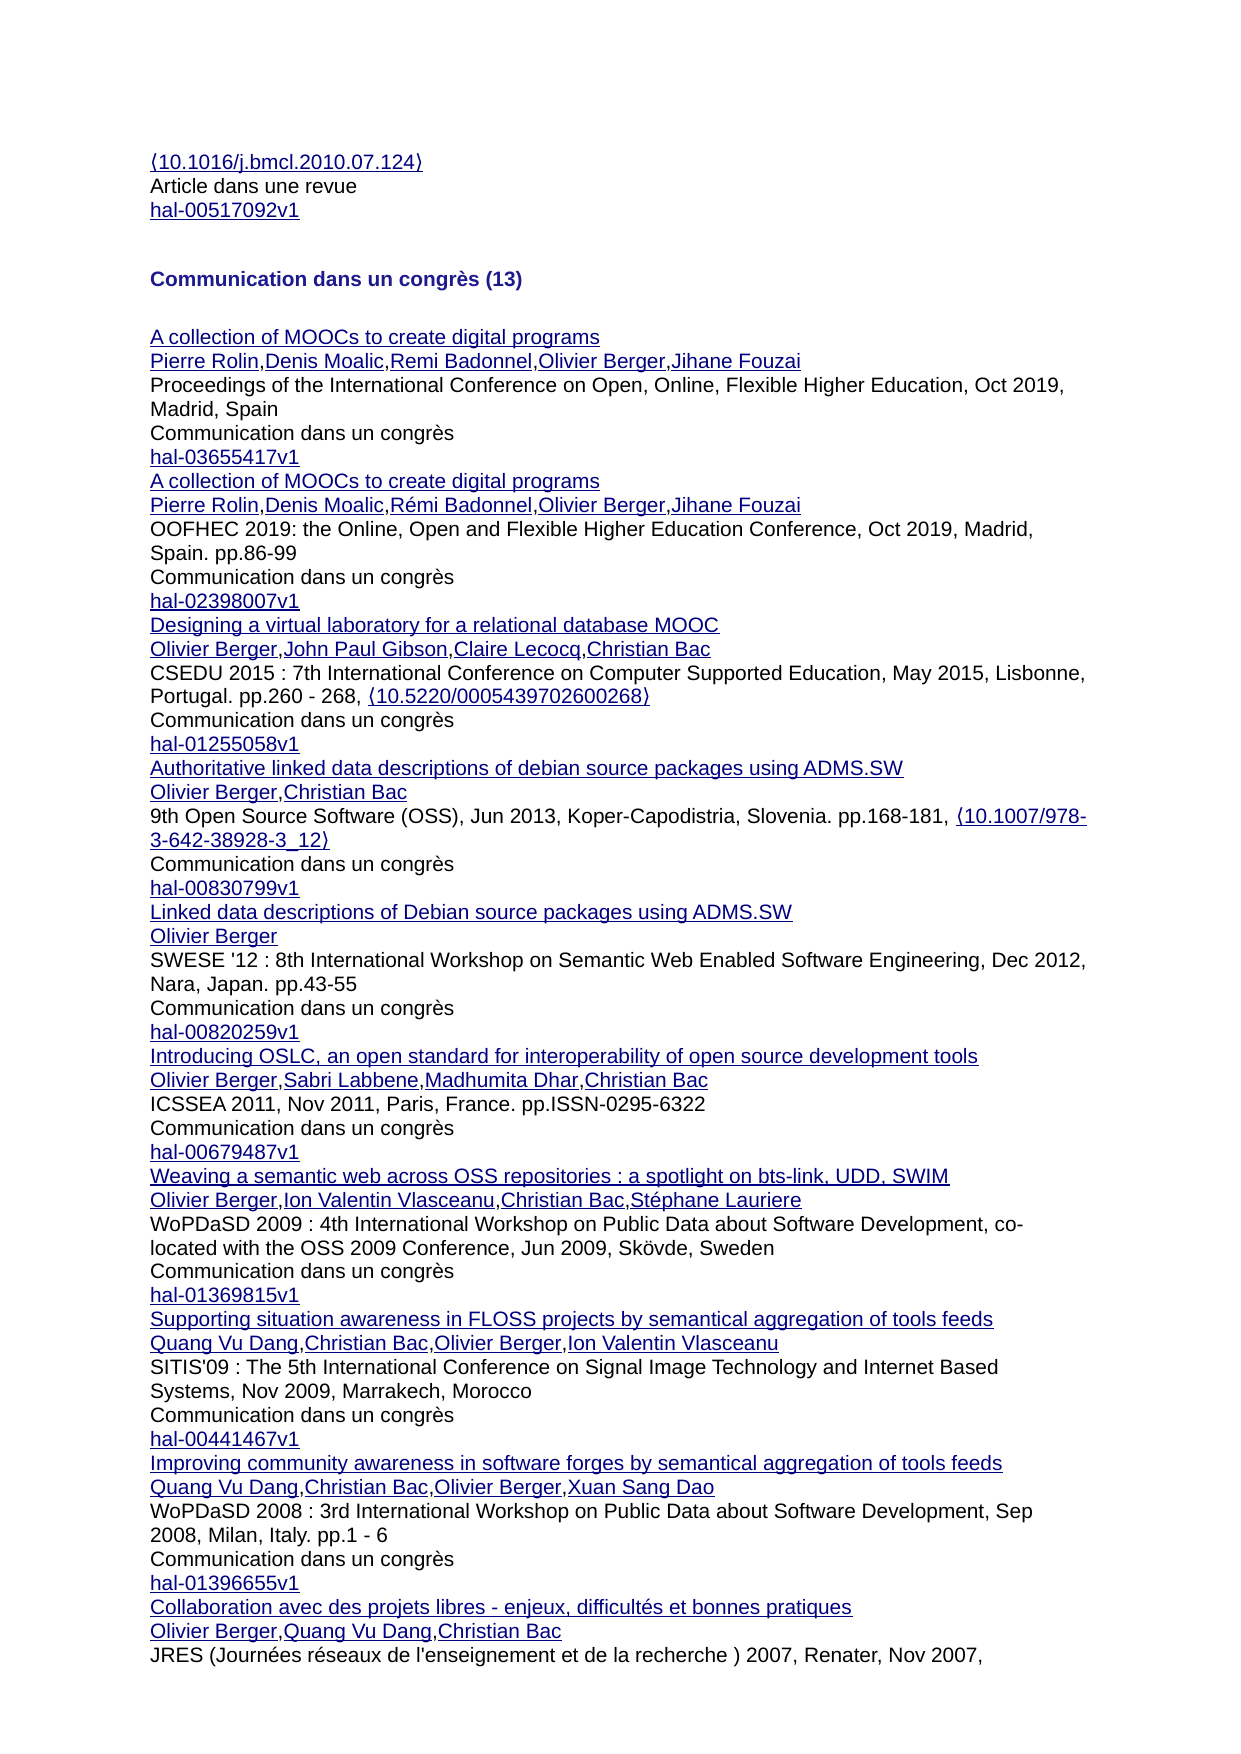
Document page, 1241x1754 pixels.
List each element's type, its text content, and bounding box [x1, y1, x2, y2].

table_cell Collaboration avec des projets libres - enjeux, difficultés et bonnes pratiques Olivier Berger,Quang Vu Dang,Christian Bac JRES (Journées réseaux de l'enseignement et de la recherche ) 2007, Renater, Nov 2007, [150, 1595, 1090, 1667]
table_cell Introducing OSLC, an open standard for interoperability of open source development tools Olivier Berger,Sabri Labbene,Madhumita Dhar,Christian Bac ICSSEA 2011, Nov 2011, Paris, France. pp.ISSN-0295-6322 Communication dans un congrès hal-00679487v1 [150, 1044, 1090, 1163]
table_cell Supporting situation awareness in FLOSS projects by semantical aggregation of tools feeds Quang Vu Dang,Christian Bac,Olivier Berger,Ion Valentin Vlasceanu SITIS'09 : The 5th International Conference on Signal Image Technology and Internet Based Systems, Nov 2009, Marrakech, Morocco Communication dans un congrès hal-00441467v1 [150, 1307, 1090, 1451]
table_cell ⟨10.1016/j.bmcl.2010.07.124⟩ Article dans une revue hal-00517092v1 [150, 150, 1090, 222]
table_cell Linked data descriptions of Debian source packages using ADMS.SW Olivier Berger SWESE '12 : 8th International Workshop on Semantic Web Enabled Software Engineering, Dec 2012, Nara, Japan. pp.43-55 Communication dans un congrès hal-00820259v1 [150, 900, 1090, 1044]
table_header A collection of MOOCs to create digital programs Pierre Rolin,Denis Moalic,Remi Badonnel,Olivier Berger,Jihane Fouzai Proceedings of the International Conference on Open, Online, Flexible Higher Education, Oct 2019, Madrid, Spain Communication dans un congrès hal-03655417v1 [150, 325, 1090, 469]
table_cell A collection of MOOCs to create digital programs Pierre Rolin,Denis Moalic,Rémi Badonnel,Olivier Berger,Jihane Fouzai OOFHEC 2019: the Online, Open and Flexible Higher Education Conference, Oct 2019, Madrid, Spain. pp.86-99 Communication dans un congrès hal-02398007v1 [150, 469, 1090, 612]
table_cell Weaving a semantic web across OSS repositories : a spotlight on bts-link, UDD, SWIM Olivier Berger,Ion Valentin Vlasceanu,Christian Bac,Stéphane Lauriere WoPDaSD 2009 : 4th International Workshop on Public Data about Software Development, co-located with the OSS 2009 Conference, Jun 2009, Skövde, Sweden Communication dans un congrès hal-01369815v1 [150, 1164, 1090, 1307]
table_cell Designing a virtual laboratory for a relational database MOOC Olivier Berger,John Paul Gibson,Claire Lecocq,Christian Bac CSEDU 2015 : 7th International Conference on Computer Supported Education, May 2015, Lisbonne, Portugal. pp.260 - 268, ⟨10.5220/0005439702600268⟩ Communication dans un congrès hal-01255058v1 [150, 613, 1090, 756]
table_cell Authoritative linked data descriptions of debian source packages using ADMS.SW Olivier Berger,Christian Bac 9th Open Source Software (OSS), Jun 2013, Koper-Capodistria, Slovenia. pp.168-181, ⟨10.1007/978-3-642-38928-3_12⟩ Communication dans un congrès hal-00830799v1 [150, 756, 1090, 900]
subtitle Communication dans un congrès (13) [150, 267, 1090, 291]
table_cell Improving community awareness in software forges by semantical aggregation of tools feeds Quang Vu Dang,Christian Bac,Olivier Berger,Xuan Sang Dao WoPDaSD 2008 : 3rd International Workshop on Public Data about Software Development, Sep 2008, Milan, Italy. pp.1 - 6 Communication dans un congrès hal-01396655v1 [150, 1451, 1090, 1595]
